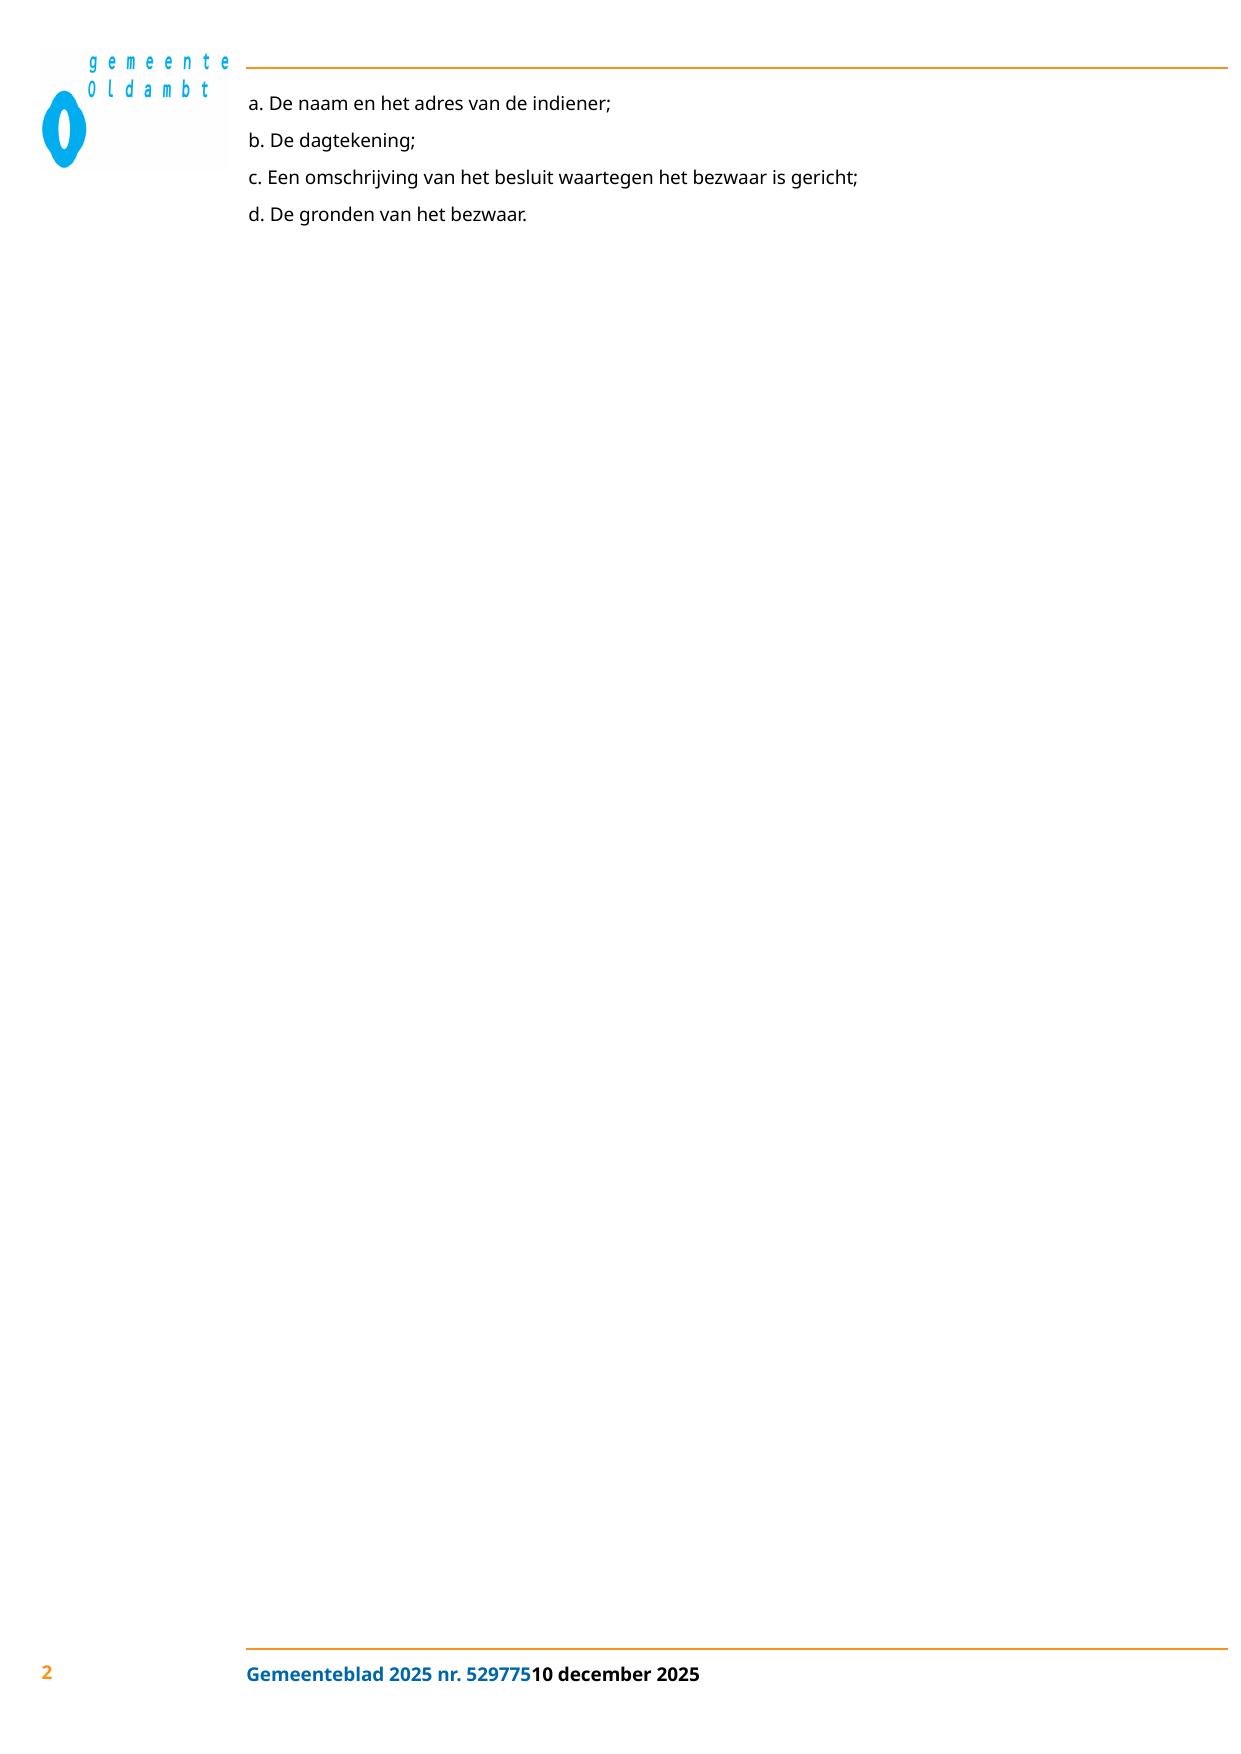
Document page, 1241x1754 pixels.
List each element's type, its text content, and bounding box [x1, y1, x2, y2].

text b. De dagtekening; [248, 132, 1152, 151]
text c. Een omschrijving van het besluit waartegen het bezwaar is gericht; [248, 169, 1152, 188]
picture [41, 47, 231, 172]
text d. De gronden van het bezwaar. [248, 206, 1152, 225]
text a. De naam en het adres van de indiener; [248, 95, 1152, 114]
